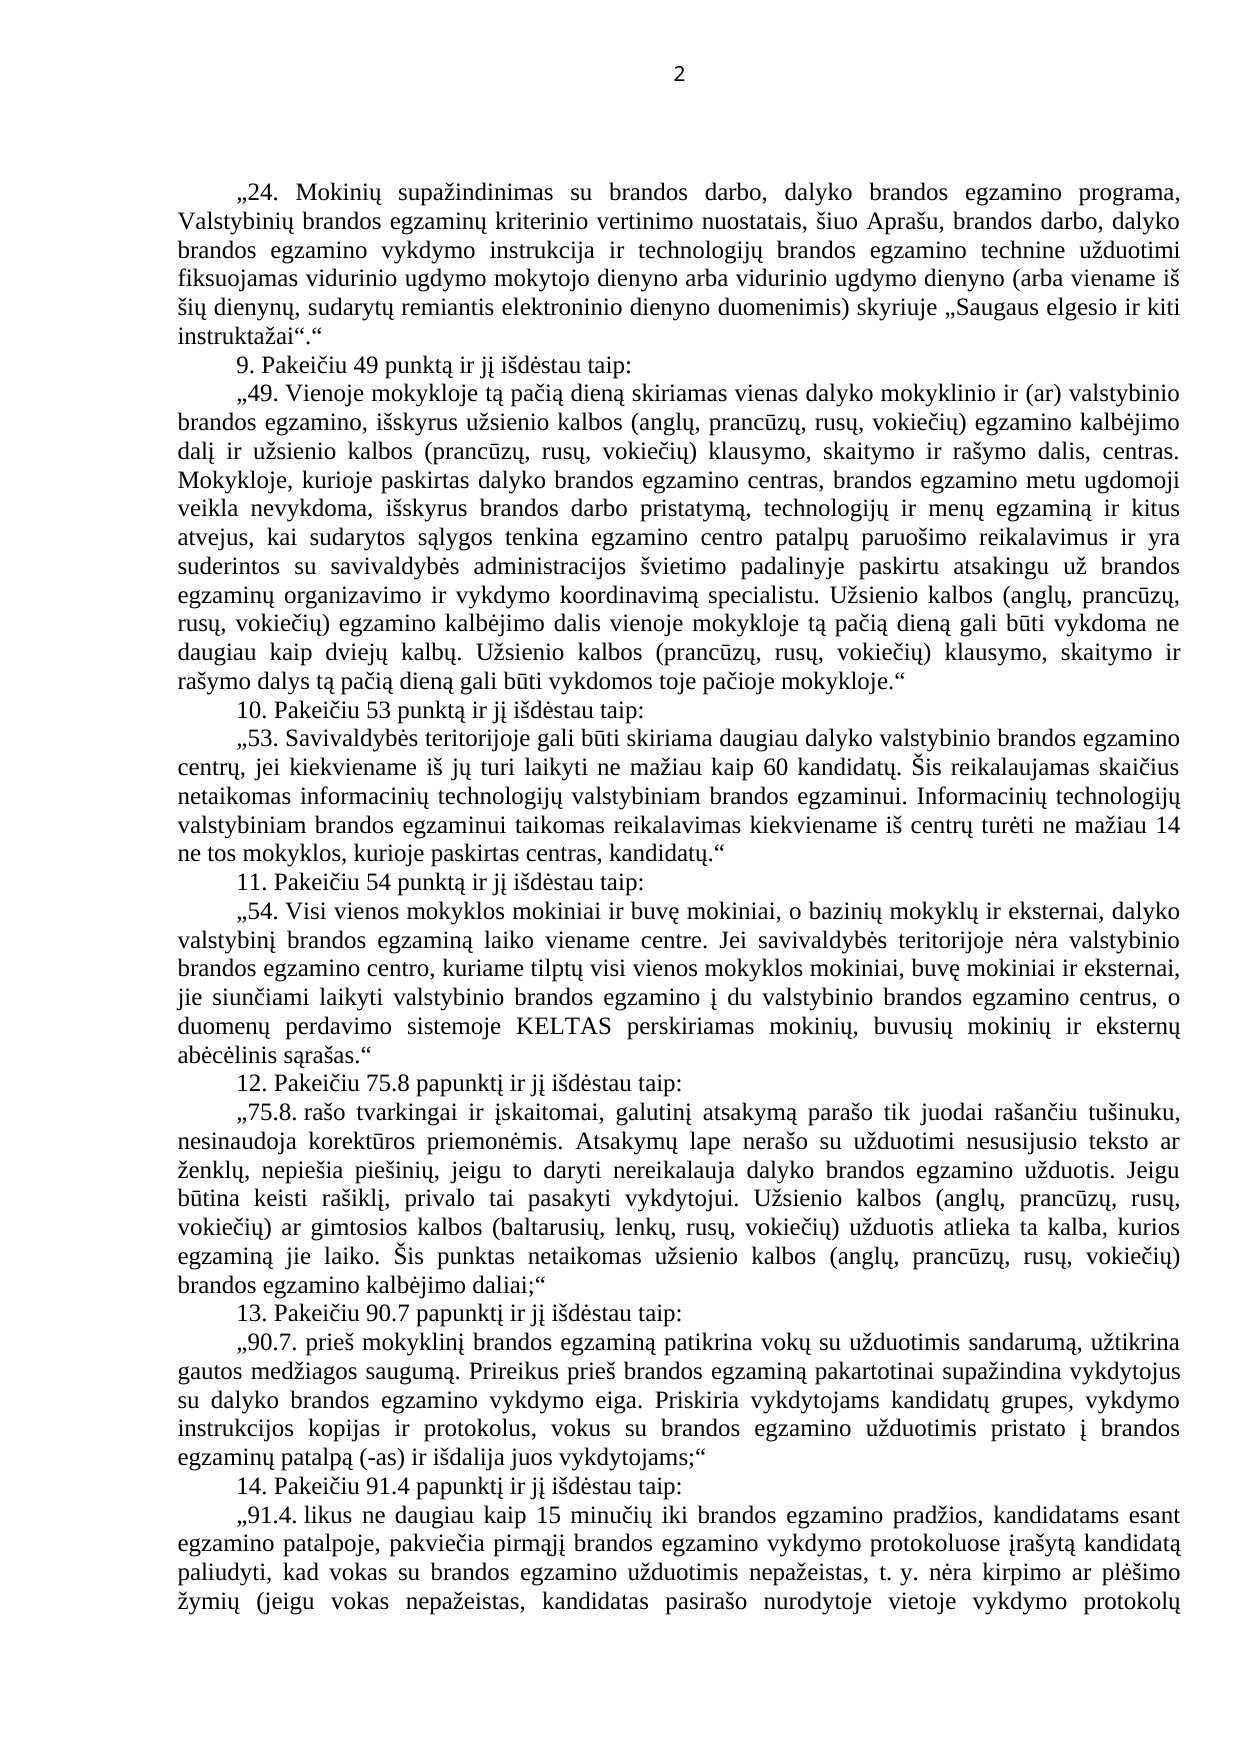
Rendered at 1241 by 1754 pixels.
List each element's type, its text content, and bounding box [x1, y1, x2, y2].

text „90.7. prieš mokyklinį brandos egzaminą patikrina vokų su užduotimis sandarumą, užtikrina gautos medžiagos saugumą. Prireikus prieš brandos egzaminą pakartotinai supažindina vykdytojus su dalyko brandos egzamino vykdymo eiga. Priskiria vykdytojams kandidatų grupes, vykdymo instrukcijos kopijas ir protokolus, vokus su brandos egzamino užduotimis pristato į brandos egzaminų patalpą (-as) ir išdalija juos vykdytojams;“ [177, 1327, 1181, 1471]
text 9. Pakeičiu 49 punktą ir jį išdėstau taip: [177, 350, 1181, 378]
text „53. Savivaldybės teritorijoje gali būti skiriama daugiau dalyko valstybinio brandos egzamino centrų, jei kiekviename iš jų turi laikyti ne mažiau kaip 60 kandidatų. Šis reikalaujamas skaičius netaikomas informacinių technologijų valstybiniam brandos egzaminui. Informacinių technologijų valstybiniam brandos egzaminui taikomas reikalavimas kiekviename iš centrų turėti ne mažiau 14 ne tos mokyklos, kurioje paskirtas centras, kandidatų.“ [177, 723, 1181, 867]
text „49. Vienoje mokykloje tą pačią dieną skiriamas vienas dalyko mokyklinio ir (ar) valstybinio brandos egzamino, išskyrus užsienio kalbos (anglų, prancūzų, rusų, vokiečių) egzamino kalbėjimo dalį ir užsienio kalbos (prancūzų, rusų, vokiečių) klausymo, skaitymo ir rašymo dalis, centras. Mokykloje, kurioje paskirtas dalyko brandos egzamino centras, brandos egzamino metu ugdomoji veikla nevykdoma, išskyrus brandos darbo pristatymą, technologijų ir menų egzaminą ir kitus atvejus, kai sudarytos sąlygos tenkina egzamino centro patalpų paruošimo reikalavimus ir yra suderintos su savivaldybės administracijos švietimo padalinyje paskirtu atsakingu už brandos egzaminų organizavimo ir vykdymo koordinavimą specialistu. Užsienio kalbos (anglų, prancūzų, rusų, vokiečių) egzamino kalbėjimo dalis vienoje mokykloje tą pačią dieną gali būti vykdoma ne daugiau kaip dviejų kalbų. Užsienio kalbos (prancūzų, rusų, vokiečių) klausymo, skaitymo ir rašymo dalys tą pačią dieną gali būti vykdomos toje pačioje mokykloje.“ [177, 378, 1181, 695]
text 12. Pakeičiu 75.8 papunktį ir jį išdėstau taip: [177, 1068, 1181, 1097]
text „91.4. likus ne daugiau kaip 15 minučių iki brandos egzamino pradžios, kandidatams esant egzamino patalpoje, pakviečia pirmąjį brandos egzamino vykdymo protokoluose įrašytą kandidatą paliudyti, kad vokas su brandos egzamino užduotimis nepažeistas, t. y. nėra kirpimo ar plėšimo žymių (jeigu vokas nepažeistas, kandidatas pasirašo nurodytoje vietoje vykdymo protokolų [177, 1500, 1181, 1615]
subtitle „54. Visi vienos mokyklos mokiniai ir buvę mokiniai, o bazinių mokyklų ir eksternai, dalyko valstybinį brandos egzaminą laiko viename centre. Jei savivaldybės teritorijoje nėra valstybinio brandos egzamino centro, kuriame tilptų visi vienos mokyklos mokiniai, buvę mokiniai ir eksternai, jie siunčiami laikyti valstybinio brandos egzamino į du valstybinio brandos egzamino centrus, o duomenų perdavimo sistemoje KELTAS perskiriamas mokinių, buvusių mokinių ir eksternų abėcėlinis sąrašas.“ [177, 896, 1181, 1068]
text „75.8. rašo tvarkingai ir įskaitomai, galutinį atsakymą parašo tik juodai rašančiu tušinuku, nesinaudoja korektūros priemonėmis. Atsakymų lape nerašo su užduotimi nesusijusio teksto ar ženklų, nepiešia piešinių, jeigu to daryti nereikalauja dalyko brandos egzamino užduotis. Jeigu būtina keisti rašiklį, privalo tai pasakyti vykdytojui. Užsienio kalbos (anglų, prancūzų, rusų, vokiečių) ar gimtosios kalbos (baltarusių, lenkų, rusų, vokiečių) užduotis atlieka ta kalba, kurios egzaminą jie laiko. Šis punktas netaikomas užsienio kalbos (anglų, prancūzų, rusų, vokiečių) brandos egzamino kalbėjimo daliai;“ [177, 1097, 1181, 1298]
text 10. Pakeičiu 53 punktą ir jį išdėstau taip: [177, 695, 1181, 723]
text „24. Mokinių supažindinimas su brandos darbo, dalyko brandos egzamino programa, Valstybinių brandos egzaminų kriterinio vertinimo nuostatais, šiuo Aprašu, brandos darbo, dalyko brandos egzamino vykdymo instrukcija ir technologijų brandos egzamino technine užduotimi fiksuojamas vidurinio ugdymo mokytojo dienyno arba vidurinio ugdymo dienyno (arba viename iš šių dienynų, sudarytų remiantis elektroninio dienyno duomenimis) skyriuje „Saugaus elgesio ir kiti instruktažai“.“ [177, 177, 1181, 350]
text 13. Pakeičiu 90.7 papunktį ir jį išdėstau taip: [177, 1298, 1181, 1327]
text 14. Pakeičiu 91.4 papunktį ir jį išdėstau taip: [177, 1471, 1181, 1500]
text 11. Pakeičiu 54 punktą ir jį išdėstau taip: [177, 867, 1181, 896]
